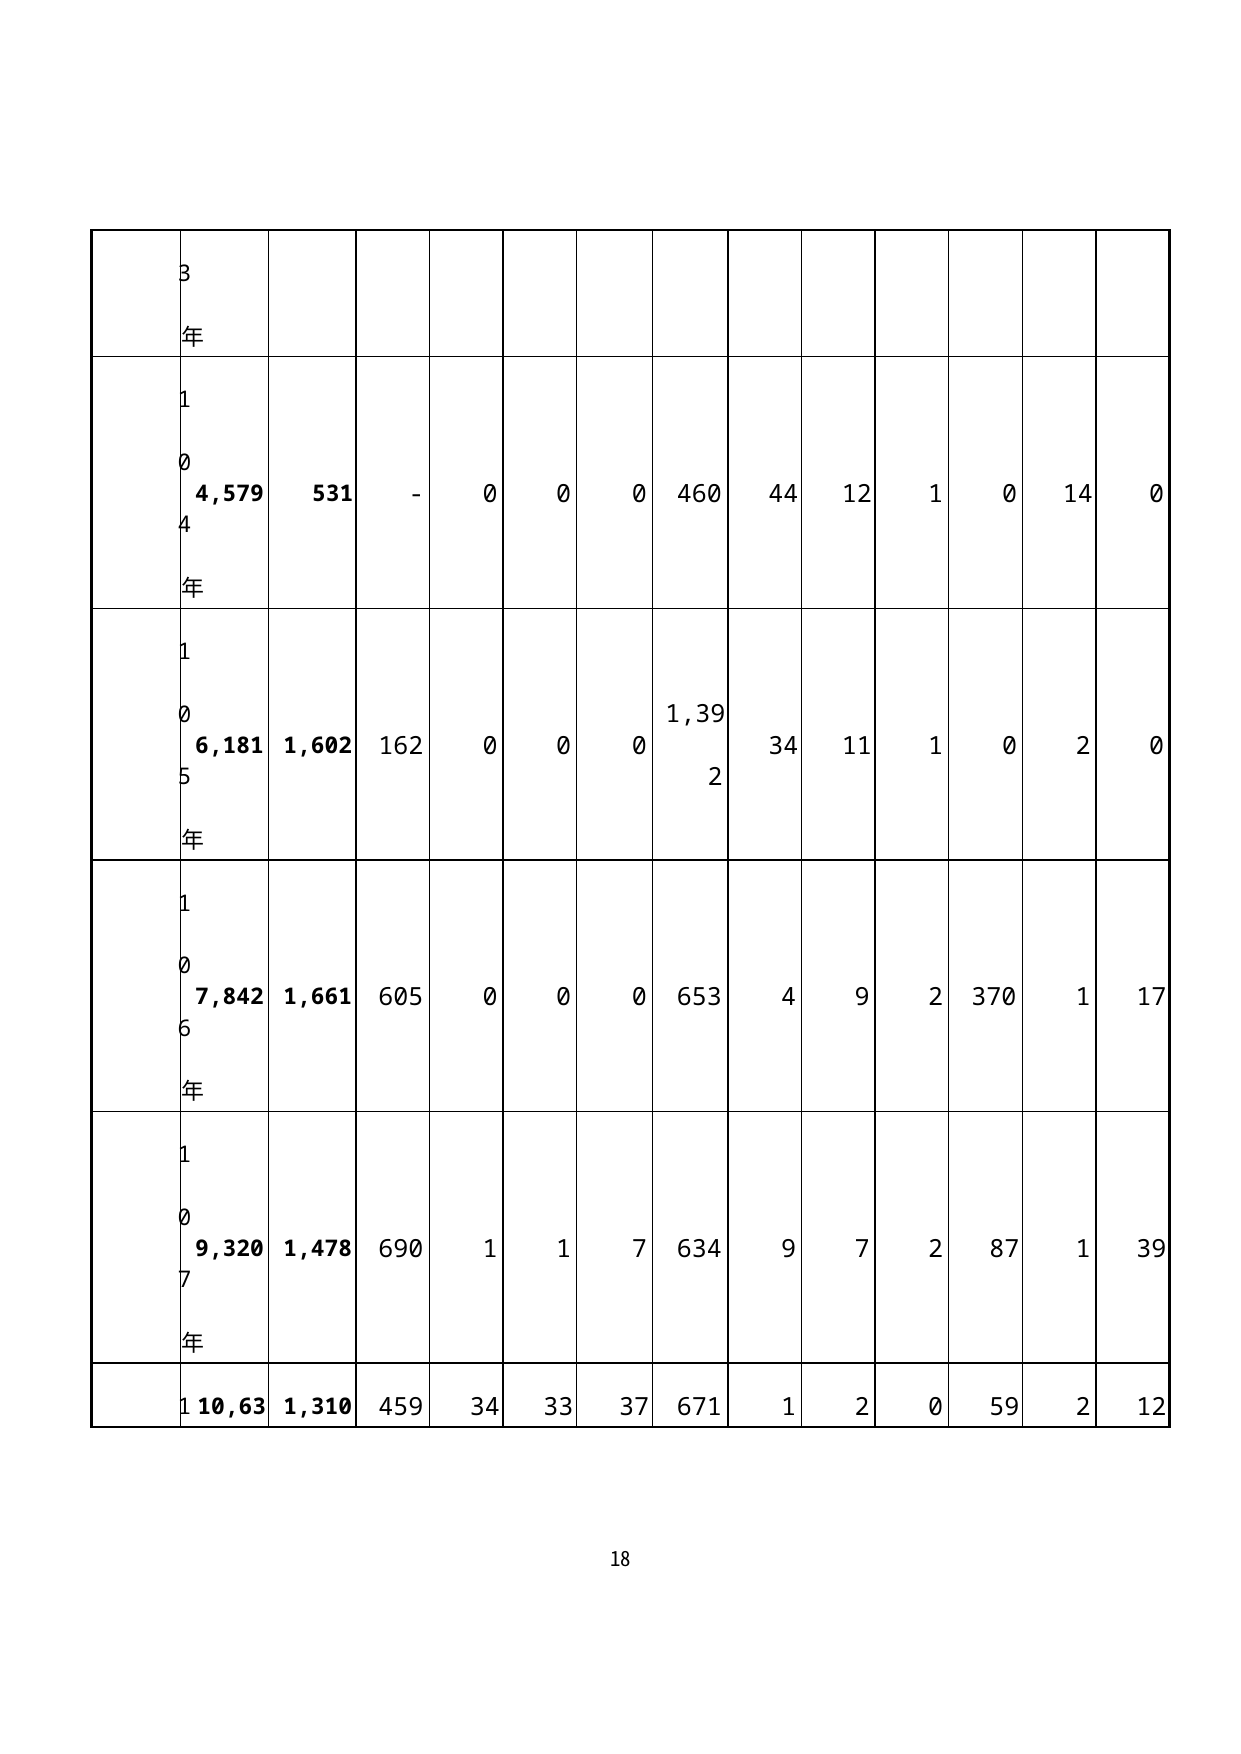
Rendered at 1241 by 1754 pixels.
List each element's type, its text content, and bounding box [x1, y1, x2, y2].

table_cell 0 [577, 357, 652, 607]
table_cell 4 [729, 861, 801, 1111]
table_cell [876, 231, 948, 356]
table_cell 1 [504, 1112, 576, 1362]
table_cell 531 [269, 357, 355, 607]
table_cell [949, 231, 1022, 356]
table_cell 0 [577, 861, 652, 1111]
table_cell 2 [1023, 609, 1095, 859]
table_cell 4,048 [181, 231, 268, 356]
table_cell 690 [357, 1112, 429, 1362]
table_cell 1 [729, 1364, 801, 1426]
table_cell [430, 231, 502, 356]
table_cell 1,310 [269, 1364, 355, 1426]
table_cell 0 [577, 609, 652, 859]
table_cell [1023, 231, 1095, 356]
table_cell 9 [729, 1112, 801, 1362]
table_cell [729, 231, 801, 356]
table_cell 12 [1097, 1364, 1168, 1426]
table_cell 0 [1097, 609, 1168, 859]
table_cell 2 [1023, 1364, 1095, 1426]
table_cell 0 [504, 357, 576, 607]
table_cell 0 [876, 1364, 948, 1426]
table_cell 1,602 [269, 609, 355, 859]
table_cell [504, 231, 576, 356]
table_cell 4,579 [181, 357, 268, 607]
table_cell 2 [802, 1364, 874, 1426]
table_cell 370 [949, 861, 1022, 1111]
table_cell [802, 231, 874, 356]
table_cell 7,842 [181, 861, 268, 1111]
table_cell 59 [949, 1364, 1022, 1426]
table_cell 459 [357, 1364, 429, 1426]
table_cell [653, 231, 727, 356]
table_cell 9 [802, 861, 874, 1111]
table_cell 34 [729, 609, 801, 859]
table_cell 1 [876, 357, 948, 607]
table_cell 634 [653, 1112, 727, 1362]
table_cell 0 [430, 609, 502, 859]
table_cell 0 [1097, 357, 1168, 607]
table_cell [577, 231, 652, 356]
table_cell [269, 231, 355, 356]
table_cell 671 [653, 1364, 727, 1426]
table_cell 1,661 [269, 861, 355, 1111]
table_cell 14 [1023, 357, 1095, 607]
table_cell 2 [876, 861, 948, 1111]
table_cell 108年 [93, 1364, 180, 1426]
table_cell 37 [577, 1364, 652, 1426]
table_cell 653 [653, 861, 727, 1111]
table_cell 11 [802, 609, 874, 859]
table_cell 87 [949, 1112, 1022, 1362]
table_cell 33 [504, 1364, 576, 1426]
table_cell 10,630 [181, 1364, 268, 1426]
table_cell [1097, 231, 1168, 356]
table_cell 12 [802, 357, 874, 607]
table_cell 107年 [93, 1112, 180, 1362]
table_cell 34 [430, 1364, 502, 1426]
table_cell 105年 [93, 609, 180, 859]
table_cell - [357, 231, 429, 356]
table_cell 0 [504, 861, 576, 1111]
table_cell 0 [430, 357, 502, 607]
table_cell 1 [1023, 1112, 1095, 1362]
table_cell 1 [430, 1112, 502, 1362]
table_cell 1,478 [269, 1112, 355, 1362]
table_cell 9,320 [181, 1112, 268, 1362]
table_cell 0 [949, 609, 1022, 859]
table_cell 7 [802, 1112, 874, 1362]
table_cell 1 [1023, 861, 1095, 1111]
table_cell 162 [357, 609, 429, 859]
table_cell 6,181 [181, 609, 268, 859]
table_cell 460 [653, 357, 727, 607]
table_cell 1 [876, 609, 948, 859]
table_cell 0 [430, 861, 502, 1111]
table_cell 7 [577, 1112, 652, 1362]
table_cell 0 [504, 609, 576, 859]
table_cell 0 [949, 357, 1022, 607]
table_cell - [357, 357, 429, 607]
table_cell 103年 [93, 231, 180, 356]
table_cell 605 [357, 861, 429, 1111]
table_cell 104年 [93, 357, 180, 607]
table_cell 2 [876, 1112, 948, 1362]
table_cell 106年 [93, 861, 180, 1111]
table_cell 17 [1097, 861, 1168, 1111]
table_cell 1,392 [653, 609, 727, 859]
table_cell 39 [1097, 1112, 1168, 1362]
table_cell 44 [729, 357, 801, 607]
